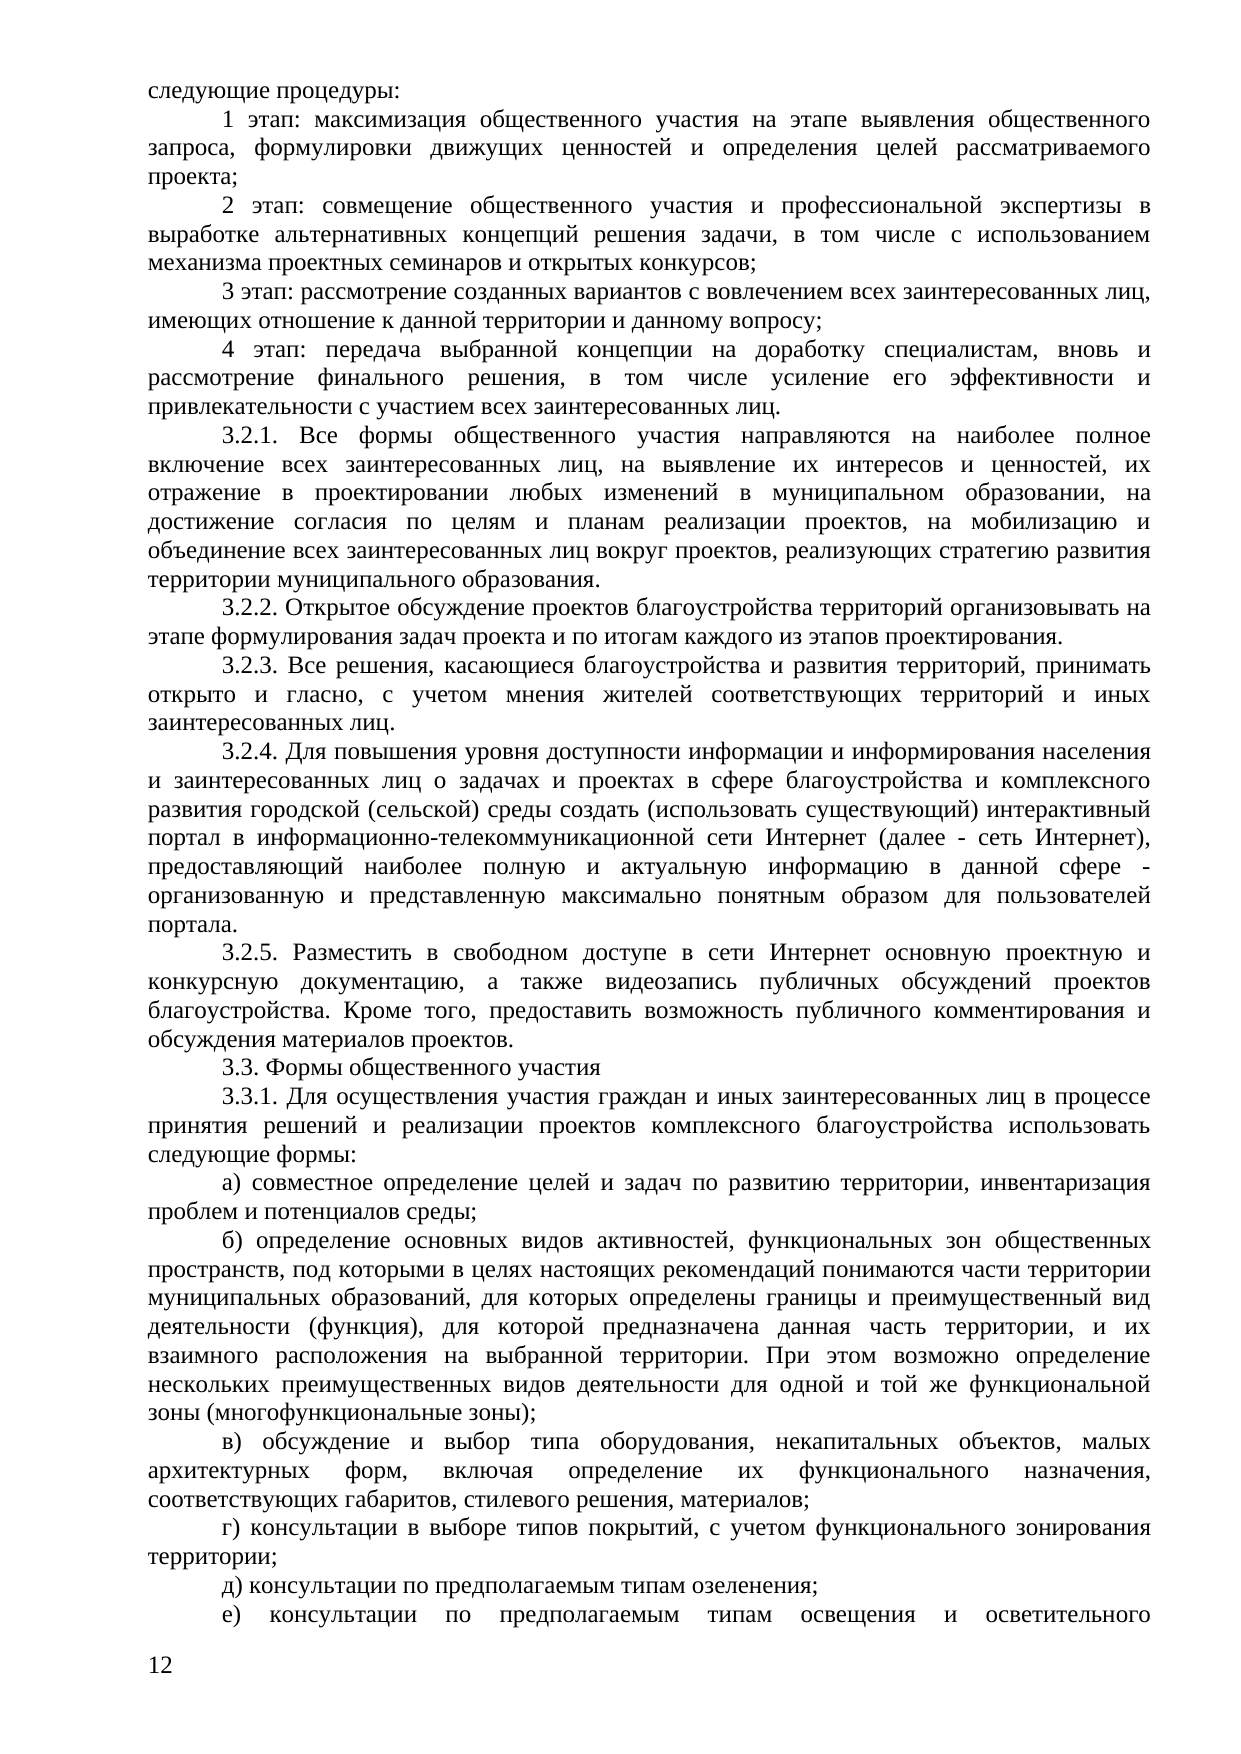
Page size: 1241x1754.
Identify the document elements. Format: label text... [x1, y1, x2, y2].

text в) обсуждение и выбор типа оборудования, некапитальных объектов, малых архитектурных форм, включая определение их функционального назначения, соответствующих габаритов, стилевого решения, материалов; [148, 1426, 1152, 1512]
text 3 этап: рассмотрение созданных вариантов с вовлечением всех заинтересованных лиц, имеющих отношение к данной территории и данному вопросу; [148, 276, 1152, 334]
text следующие процедуры: [148, 75, 1152, 104]
text г) консультации в выборе типов покрытий, с учетом функционального зонирования территории; [148, 1512, 1152, 1570]
text 3.2.4. Для повышения уровня доступности информации и информирования населения и заинтересованных лиц о задачах и проектах в сфере благоустройства и комплексного развития городской (сельской) среды создать (использовать существующий) интерактивный портал в информационно-телекоммуникационной сети Интернет (далее - сеть Интернет), предоставляющий наиболее полную и актуальную информацию в данной сфере - организованную и представленную максимально понятным образом для пользователей портала. [148, 736, 1152, 937]
text 3.3. Формы общественного участия [148, 1052, 1152, 1081]
text 3.2.1. Все формы общественного участия направляются на наиболее полное включение всех заинтересованных лиц, на выявление их интересов и ценностей, их отражение в проектировании любых изменений в муниципальном образовании, на достижение согласия по целям и планам реализации проектов, на мобилизацию и объединение всех заинтересованных лиц вокруг проектов, реализующих стратегию развития территории муниципального образования. [148, 420, 1152, 592]
text 3.3.1. Для осуществления участия граждан и иных заинтересованных лиц в процессе принятия решений и реализации проектов комплексного благоустройства использовать следующие формы: [148, 1081, 1152, 1167]
text а) совместное определение целей и задач по развитию территории, инвентаризация проблем и потенциалов среды; [148, 1167, 1152, 1225]
text 1 этап: максимизация общественного участия на этапе выявления общественного запроса, формулировки движущих ценностей и определения целей рассматриваемого проекта; [148, 104, 1152, 190]
text е) консультации по предполагаемым типам освещения и осветительного [148, 1599, 1152, 1627]
text 3.2.5. Разместить в свободном доступе в сети Интернет основную проектную и конкурсную документацию, а также видеозапись публичных обсуждений проектов благоустройства. Кроме того, предоставить возможность публичного комментирования и обсуждения материалов проектов. [148, 937, 1152, 1052]
text 2 этап: совмещение общественного участия и профессиональной экспертизы в выработке альтернативных концепций решения задачи, в том числе с использованием механизма проектных семинаров и открытых конкурсов; [148, 190, 1152, 276]
text б) определение основных видов активностей, функциональных зон общественных пространств, под которыми в целях настоящих рекомендаций понимаются части территории муниципальных образований, для которых определены границы и преимущественный вид деятельности (функция), для которой предназначена данная часть территории, и их взаимного расположения на выбранной территории. При этом возможно определение нескольких преимущественных видов деятельности для одной и той же функциональной зоны (многофункциональные зоны); [148, 1225, 1152, 1426]
text 3.2.3. Все решения, касающиеся благоустройства и развития территорий, принимать открыто и гласно, с учетом мнения жителей соответствующих территорий и иных заинтересованных лиц. [148, 650, 1152, 736]
text 4 этап: передача выбранной концепции на доработку специалистам, вновь и рассмотрение финального решения, в том числе усиление его эффективности и привлекательности с участием всех заинтересованных лиц. [148, 334, 1152, 420]
text 3.2.2. Открытое обсуждение проектов благоустройства территорий организовывать на этапе формулирования задач проекта и по итогам каждого из этапов проектирования. [148, 592, 1152, 650]
text д) консультации по предполагаемым типам озеленения; [148, 1570, 1152, 1599]
